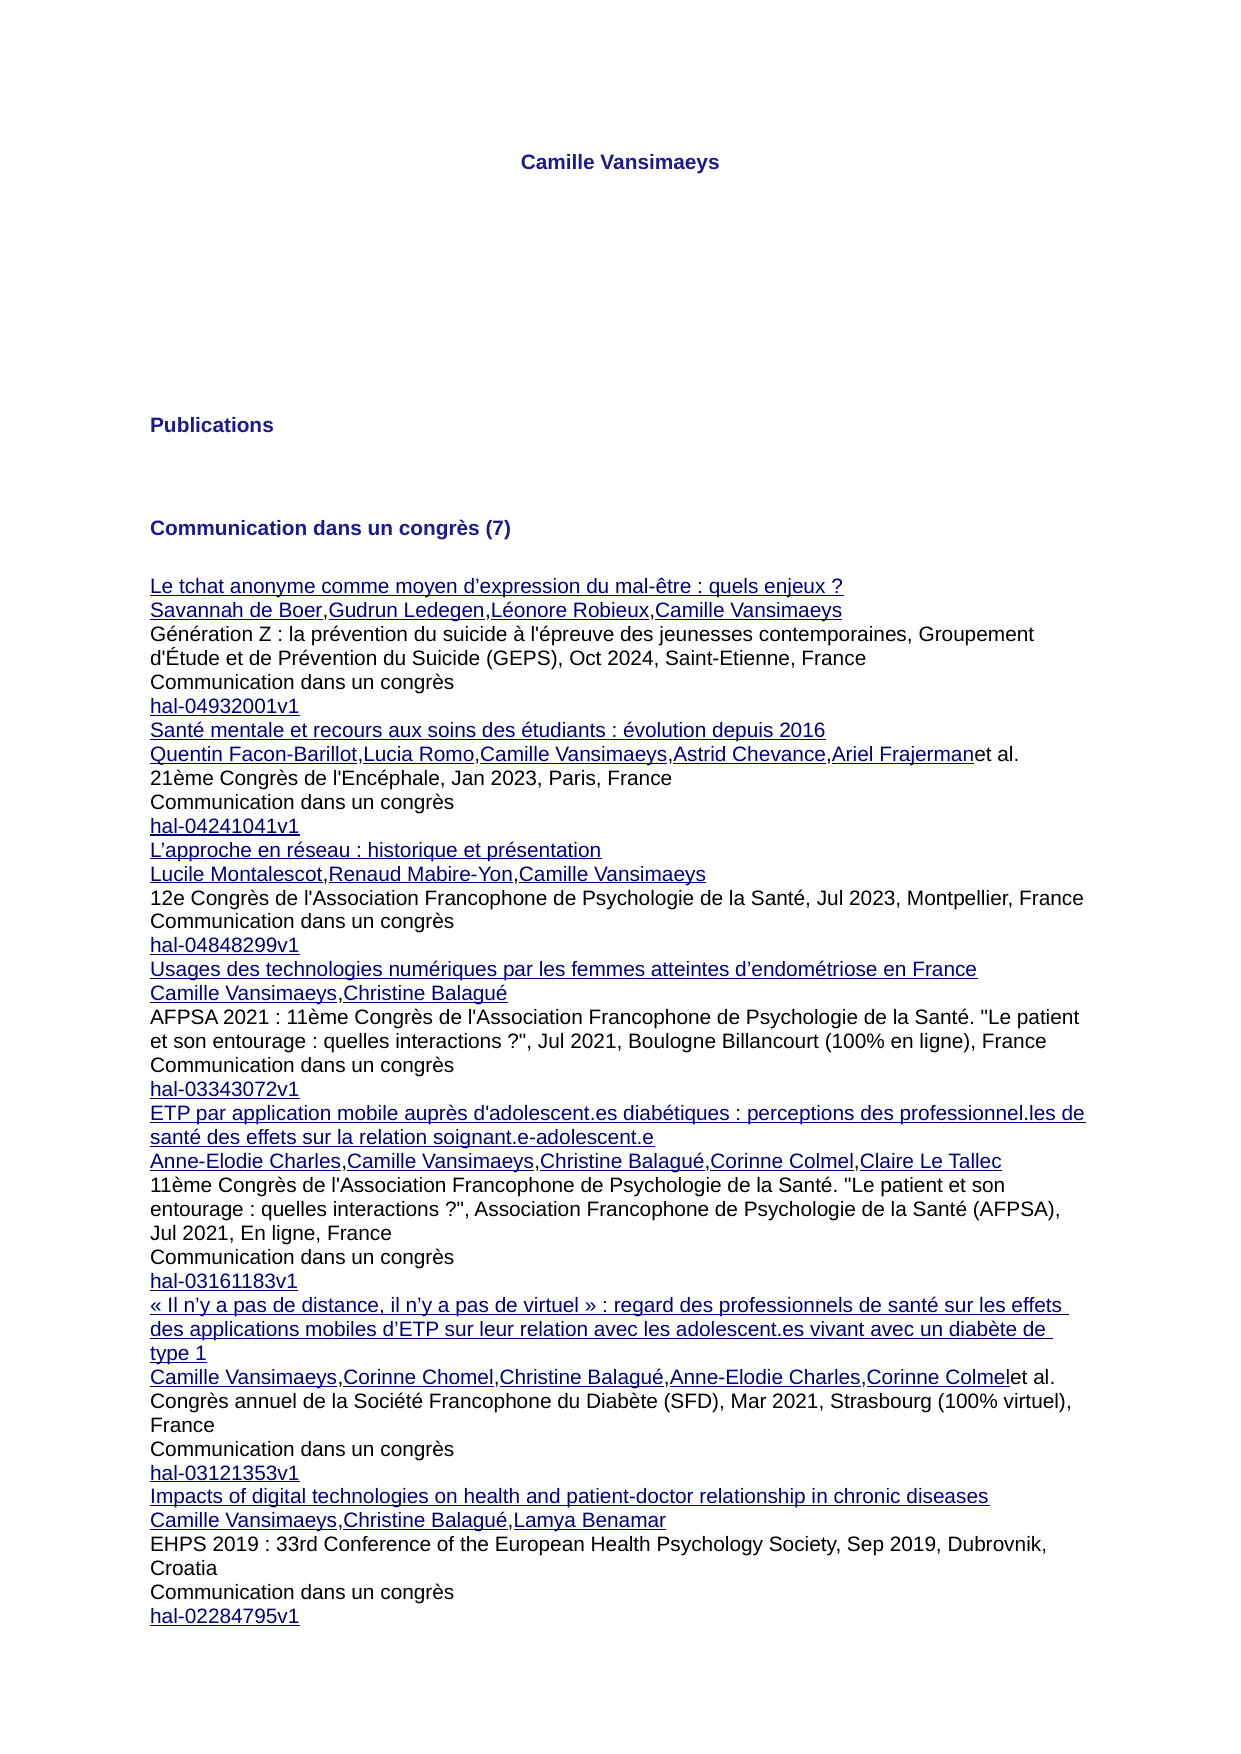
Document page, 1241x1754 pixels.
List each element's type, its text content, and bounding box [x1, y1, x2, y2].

table_header Le tchat anonyme comme moyen d’expression du mal-être : quels enjeux ? Savannah de Boer,Gudrun Ledegen,Léonore Robieux,Camille Vansimaeys Génération Z : la prévention du suicide à l'épreuve des jeunesses contemporaines, Groupement d'Étude et de Prévention du Suicide (GEPS), Oct 2024, Saint-Etienne, France Communication dans un congrès hal-04932001v1 [150, 574, 1090, 718]
table_cell Impacts of digital technologies on health and patient-doctor relationship in chronic diseases Camille Vansimaeys,Christine Balagué,Lamya Benamar EHPS 2019 : 33rd Conference of the European Health Psychology Society, Sep 2019, Dubrovnik, Croatia Communication dans un congrès hal-02284795v1 [150, 1484, 1090, 1628]
table_cell Santé mentale et recours aux soins des étudiants : évolution depuis 2016 Quentin Facon-Barillot,Lucia Romo,Camille Vansimaeys,Astrid Chevance,Ariel Frajermanet al. 21ème Congrès de l'Encéphale, Jan 2023, Paris, France Communication dans un congrès hal-04241041v1 [150, 718, 1090, 837]
table_cell L’approche en réseau : historique et présentation Lucile Montalescot,Renaud Mabire-Yon,Camille Vansimaeys 12e Congrès de l'Association Francophone de Psychologie de la Santé, Jul 2023, Montpellier, France Communication dans un congrès hal-04848299v1 [150, 838, 1090, 957]
table_cell Usages des technologies numériques par les femmes atteintes d’endométriose en France Camille Vansimaeys,Christine Balagué AFPSA 2021 : 11ème Congrès de l'Association Francophone de Psychologie de la Santé. "Le patient et son entourage : quelles interactions ?", Jul 2021, Boulogne Billancourt (100% en ligne), France Communication dans un congrès hal-03343072v1 [150, 957, 1090, 1101]
subtitle Publications [150, 412, 1090, 436]
table_cell « Il n’y a pas de distance, il n’y a pas de virtuel » : regard des professionnels de santé sur les effets des applications mobiles d’ETP sur leur relation avec les adolescent.es vivant avec un diabète de type 1 Camille Vansimaeys,Corinne Chomel,Christine Balagué,Anne-Elodie Charles,Corinne Colmelet al. Congrès annuel de la Société Francophone du Diabète (SFD), Mar 2021, Strasbourg (100% virtuel), France Communication dans un congrès hal-03121353v1 [150, 1293, 1090, 1484]
subtitle Camille Vansimaeys [150, 150, 1090, 174]
subtitle Communication dans un congrès (7) [150, 516, 1090, 539]
table_cell ETP par application mobile auprès d'adolescent.es diabétiques : perceptions des professionnel.les de santé des effets sur la relation soignant.e-adolescent.e Anne-Elodie Charles,Camille Vansimaeys,Christine Balagué,Corinne Colmel,Claire Le Tallec 11ème Congrès de l'Association Francophone de Psychologie de la Santé. "Le patient et son entourage : quelles interactions ?", Association Francophone de Psychologie de la Santé (AFPSA), Jul 2021, En ligne, France Communication dans un congrès hal-03161183v1 [150, 1101, 1090, 1293]
